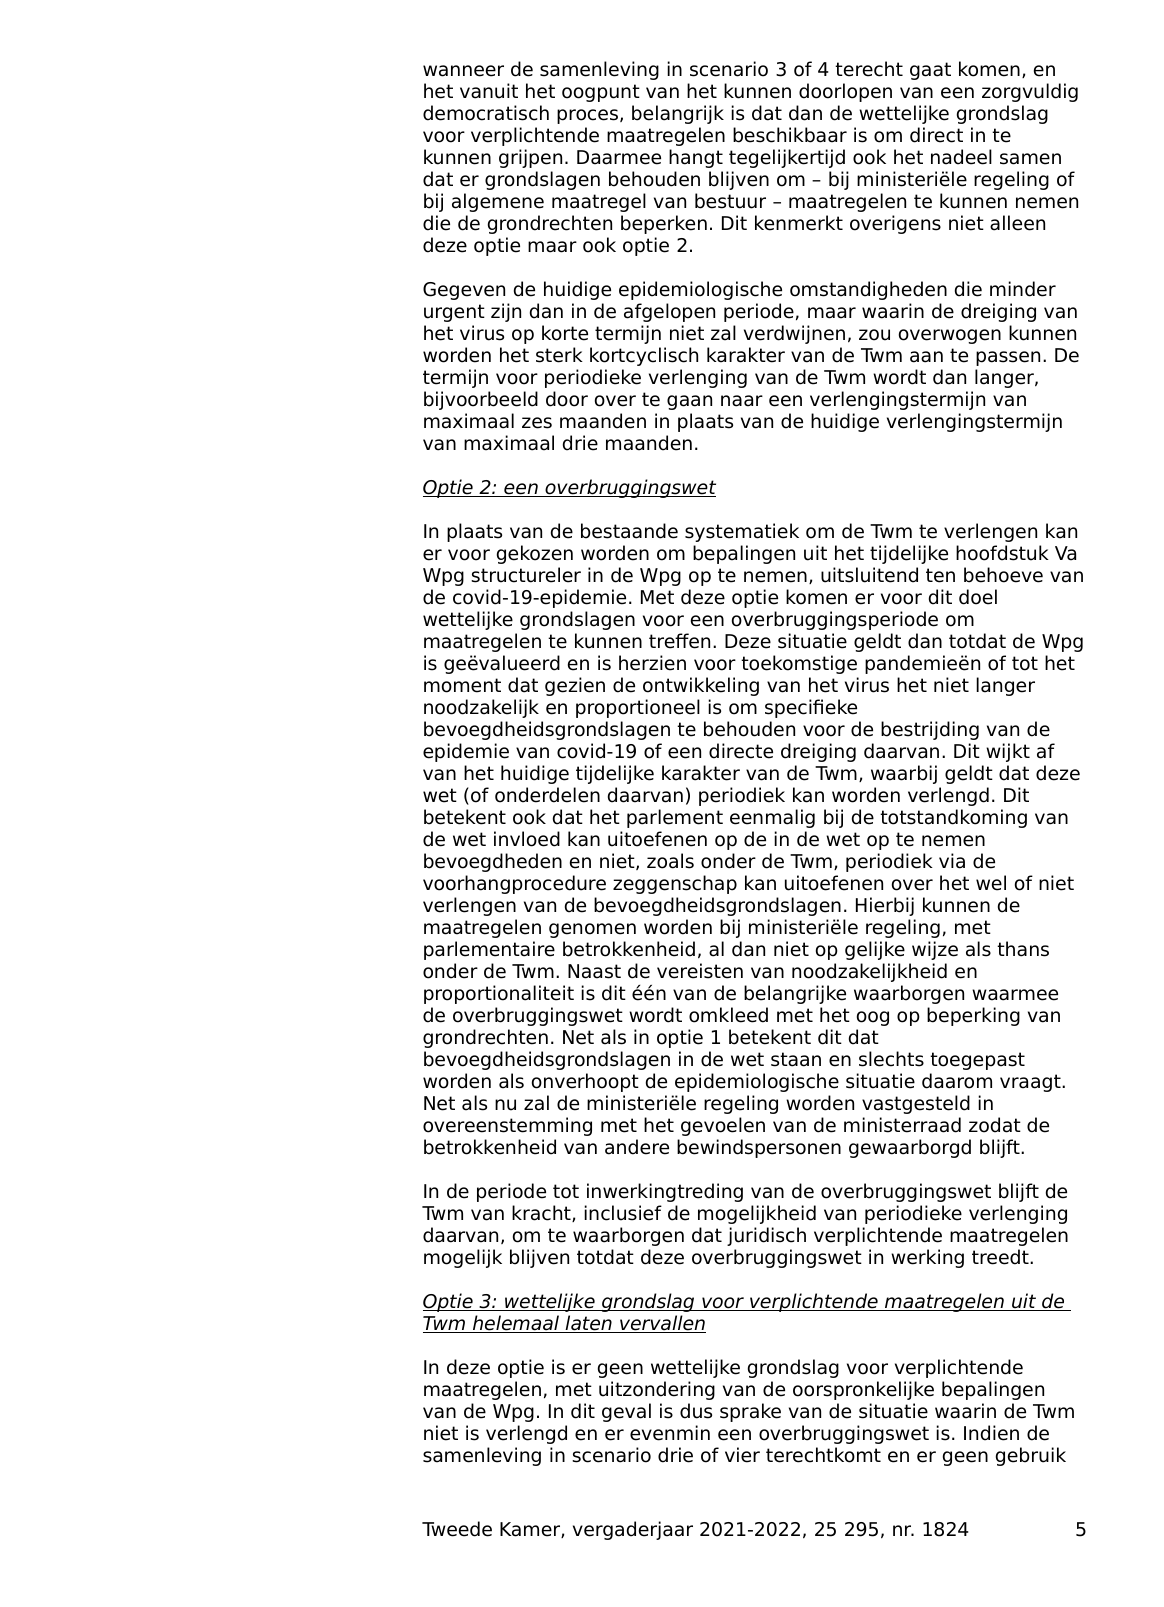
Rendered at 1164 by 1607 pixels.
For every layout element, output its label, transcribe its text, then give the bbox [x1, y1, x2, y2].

text In plaats van de bestaande systematiek om de Twm te verlengen kan er voor gekozen worden om bepalingen uit het tijdelijke hoofdstuk Va Wpg structureler in de Wpg op te nemen, uitsluitend ten behoeve van de covid-19-epidemie. Met deze optie komen er voor dit doel wettelijke grondslagen voor een overbruggingsperiode om maatregelen te kunnen treffen. Deze situatie geldt dan totdat de Wpg is geëvalueerd en is herzien voor toekomstige pandemieën of tot het moment dat gezien de ontwikkeling van het virus het niet langer noodzakelijk en proportioneel is om specifieke bevoegdheidsgrondslagen te behouden voor de bestrijding van de epidemie van covid-19 of een directe dreiging daarvan. Dit wijkt af van het huidige tijdelijke karakter van de Twm, waarbij geldt dat deze wet (of onderdelen daarvan) periodiek kan worden verlengd. Dit betekent ook dat het parlement eenmalig bij de totstandkoming van de wet invloed kan uitoefenen op de in de wet op te nemen bevoegdheden en niet, zoals onder de Twm, periodiek via de voorhangprocedure zeggenschap kan uitoefenen over het wel of niet verlengen van de bevoegdheidsgrondslagen. Hierbij kunnen de maatregelen genomen worden bij ministeriële regeling, met parlementaire betrokkenheid, al dan niet op gelijke wijze als thans onder de Twm. Naast de vereisten van noodzakelijkheid en proportionaliteit is dit één van de belangrijke waarborgen waarmee de overbruggingswet wordt omkleed met het oog op beperking van grondrechten. Net als in optie 1 betekent dit dat bevoegdheidsgrondslagen in de wet staan en slechts toegepast worden als onverhoopt de epidemiologische situatie daarom vraagt. Net als nu zal de ministeriële regeling worden vastgesteld in overeenstemming met het gevoelen van de ministerraad zodat de betrokkenheid van andere bewindspersonen gewaarborgd blijft. [422, 521, 1087, 1159]
text Gegeven de huidige epidemiologische omstandigheden die minder urgent zijn dan in de afgelopen periode, maar waarin de dreiging van het virus op korte termijn niet zal verdwijnen, zou overwogen kunnen worden het sterk kortcyclisch karakter van de Twm aan te passen. De termijn voor periodieke verlenging van de Twm wordt dan langer, bijvoorbeeld door over te gaan naar een verlengingstermijn van maximaal zes maanden in plaats van de huidige verlengingstermijn van maximaal drie maanden. [422, 279, 1087, 455]
text In deze optie is er geen wettelijke grondslag voor verplichtende maatregelen, met uitzondering van de oorspronkelijke bepalingen van de Wpg. In dit geval is dus sprake van de situatie waarin de Twm niet is verlengd en er evenmin een overbruggingswet is. Indien de samenleving in scenario drie of vier terechtkomt en er geen gebruik [422, 1357, 1087, 1467]
subtitle Optie 3: wettelijke grondslag voor verplichtende maatregelen uit de Twm helemaal laten vervallen [422, 1291, 1087, 1335]
text wanneer de samenleving in scenario 3 of 4 terecht gaat komen, en het vanuit het oogpunt van het kunnen doorlopen van een zorgvuldig democratisch proces, belangrijk is dat dan de wettelijke grondslag voor verplichtende maatregelen beschikbaar is om direct in te kunnen grijpen. Daarmee hangt tegelijkertijd ook het nadeel samen dat er grondslagen behouden blijven om – bij ministeriële regeling of bij algemene maatregel van bestuur – maatregelen te kunnen nemen die de grondrechten beperken. Dit kenmerkt overigens niet alleen deze optie maar ook optie 2. [422, 59, 1087, 257]
text In de periode tot inwerkingtreding van de overbruggingswet blijft de Twm van kracht, inclusief de mogelijkheid van periodieke verlenging daarvan, om te waarborgen dat juridisch verplichtende maatregelen mogelijk blijven totdat deze overbruggingswet in werking treedt. [422, 1181, 1087, 1269]
subtitle Optie 2: een overbruggingswet [422, 477, 1087, 499]
